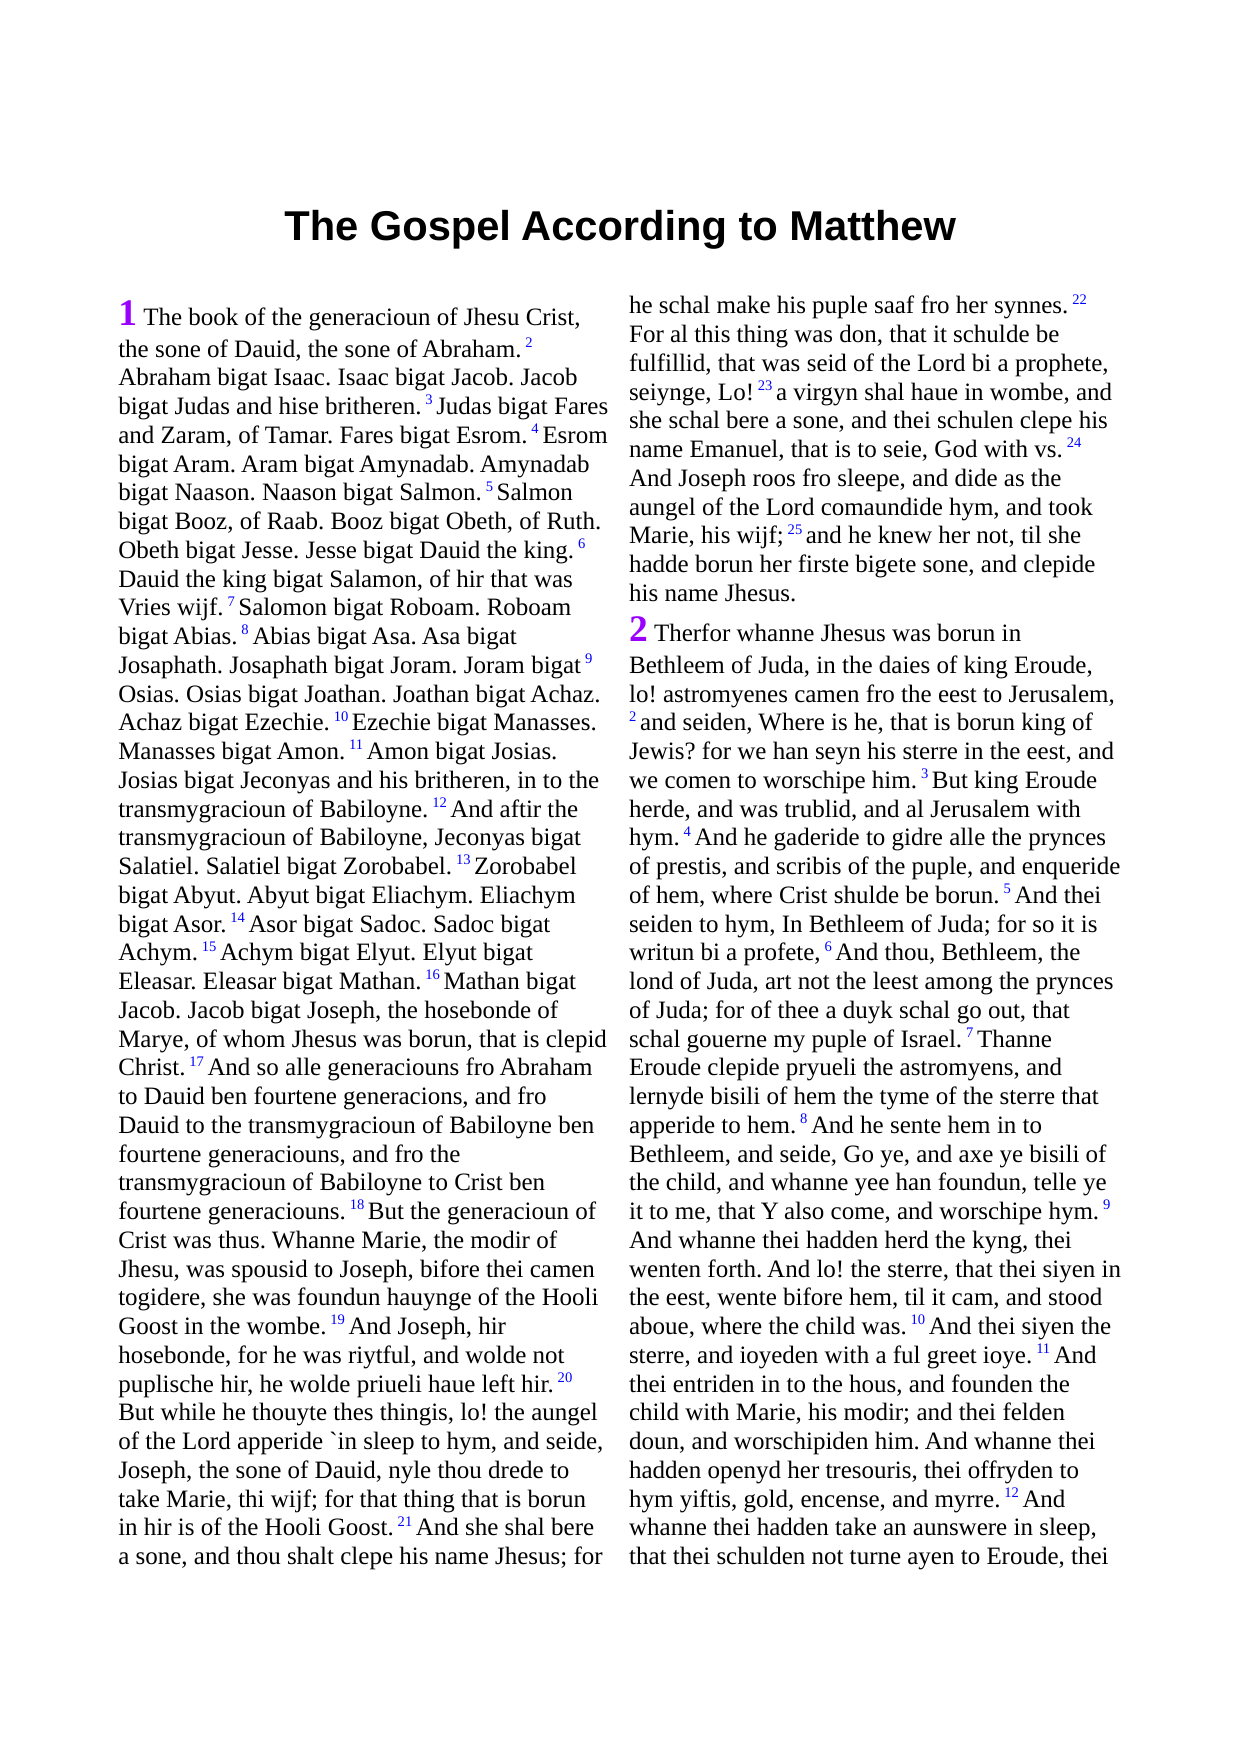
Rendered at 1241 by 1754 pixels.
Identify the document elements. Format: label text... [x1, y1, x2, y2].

text 2 Therfor whanne Jhesus was borun in Bethleem of Juda, in the daies of king Eroude, lo! astromyenes camen fro the eest to Jerusalem, 2 and seiden, Where is he, that is borun king of Jewis? for we han seyn his sterre in the eest, and we comen to worschipe him. 3 But king Eroude herde, and was trublid, and al Jerusalem with hym. 4 And he gaderide to gidre alle the prynces of prestis, and scribis of the puple, and enqueride of hem, where Crist shulde be borun. 5 And thei seiden to hym, In Bethleem of Juda; for so it is writun bi a profete, 6 And thou, Bethleem, the lond of Juda, art not the leest among the prynces of Juda; for of thee a duyk schal go out, that schal gouerne my puple of Israel. 7 Thanne Eroude clepide pryueli the astromyens, and lernyde bisili of hem the tyme of the sterre that apperide to hem. 8 And he sente hem in to Bethleem, and seide, Go ye, and axe ye bisili of the child, and whanne yee han foundun, telle ye it to me, that Y also come, and worschipe hym. 9 And whanne thei hadden herd the kyng, thei wenten forth. And lo! the sterre, that thei siyen in the eest, wente bifore hem, til it cam, and stood aboue, where the child was. 10 And thei siyen the sterre, and ioyeden with a ful greet ioye. 11 And thei entriden in to the hous, and founden the child with Marie, his modir; and thei felden doun, and worschipiden him. And whanne thei hadden openyd her tresouris, thei offryden to hym yiftis, gold, encense, and myrre. 12 And whanne thei hadden take an aunswere in sleep, that thei schulden not turne ayen to Eroude, thei [629, 607, 1122, 1570]
title The Gospel According to Matthew [118, 201, 1122, 249]
text 1 The book of the generacioun of Jhesu Crist, the sone of Dauid, the sone of Abraham. 2 Abraham bigat Isaac. Isaac bigat Jacob. Jacob bigat Judas and hise britheren. 3 Judas bigat Fares and Zaram, of Tamar. Fares bigat Esrom. 4 Esrom bigat Aram. Aram bigat Amynadab. Amynadab bigat Naason. Naason bigat Salmon. 5 Salmon bigat Booz, of Raab. Booz bigat Obeth, of Ruth. Obeth bigat Jesse. Jesse bigat Dauid the king. 6 Dauid the king bigat Salamon, of hir that was Vries wijf. 7 Salomon bigat Roboam. Roboam bigat Abias. 8 Abias bigat Asa. Asa bigat Josaphath. Josaphath bigat Joram. Joram bigat 9 Osias. Osias bigat Joathan. Joathan bigat Achaz. Achaz bigat Ezechie. 10 Ezechie bigat Manasses. Manasses bigat Amon. 11 Amon bigat Josias. Josias bigat Jeconyas and his britheren, in to the transmygracioun of Babiloyne. 12 And aftir the transmygracioun of Babiloyne, Jeconyas bigat Salatiel. Salatiel bigat Zorobabel. 13 Zorobabel bigat Abyut. Abyut bigat Eliachym. Eliachym bigat Asor. 14 Asor bigat Sadoc. Sadoc bigat Achym. 15 Achym bigat Elyut. Elyut bigat Eleasar. Eleasar bigat Mathan. 16 Mathan bigat Jacob. Jacob bigat Joseph, the hosebonde of Marye, of whom Jhesus was borun, that is clepid Christ. 17 And so alle generaciouns fro Abraham to Dauid ben fourtene generacions, and fro Dauid to the transmygracioun of Babiloyne ben fourtene generaciouns, and fro the transmygracioun of Babiloyne to Crist ben fourtene generaciouns. 18 But the generacioun of Crist was thus. Whanne Marie, the modir of Jhesu, was spousid to Joseph, bifore thei camen togidere, she was foundun hauynge of the Hooli Goost in the wombe. 19 And Joseph, hir hosebonde, for he was riytful, and wolde not puplische hir, he wolde priueli haue left hir. 20 But while he thouyte thes thingis, lo! the aungel of the Lord apperide `in sleep to hym, and seide, Joseph, the sone of Dauid, nyle thou drede to take Marie, thi wijf; for that thing that is borun in hir is of the Hooli Goost. 21 And she shal bere a sone, and thou shalt clepe his name Jhesus; for [118, 291, 611, 1570]
text he schal make his puple saaf fro her synnes. 22 For al this thing was don, that it schulde be fulfillid, that was seid of the Lord bi a prophete, seiynge, Lo! 23 a virgyn shal haue in wombe, and she schal bere a sone, and thei schulen clepe his name Emanuel, that is to seie, God with vs. 24 And Joseph roos fro sleepe, and dide as the aungel of the Lord comaundide hym, and took Marie, his wijf; 25 and he knew her not, til she hadde borun her firste bigete sone, and clepide his name Jhesus. [629, 291, 1122, 607]
